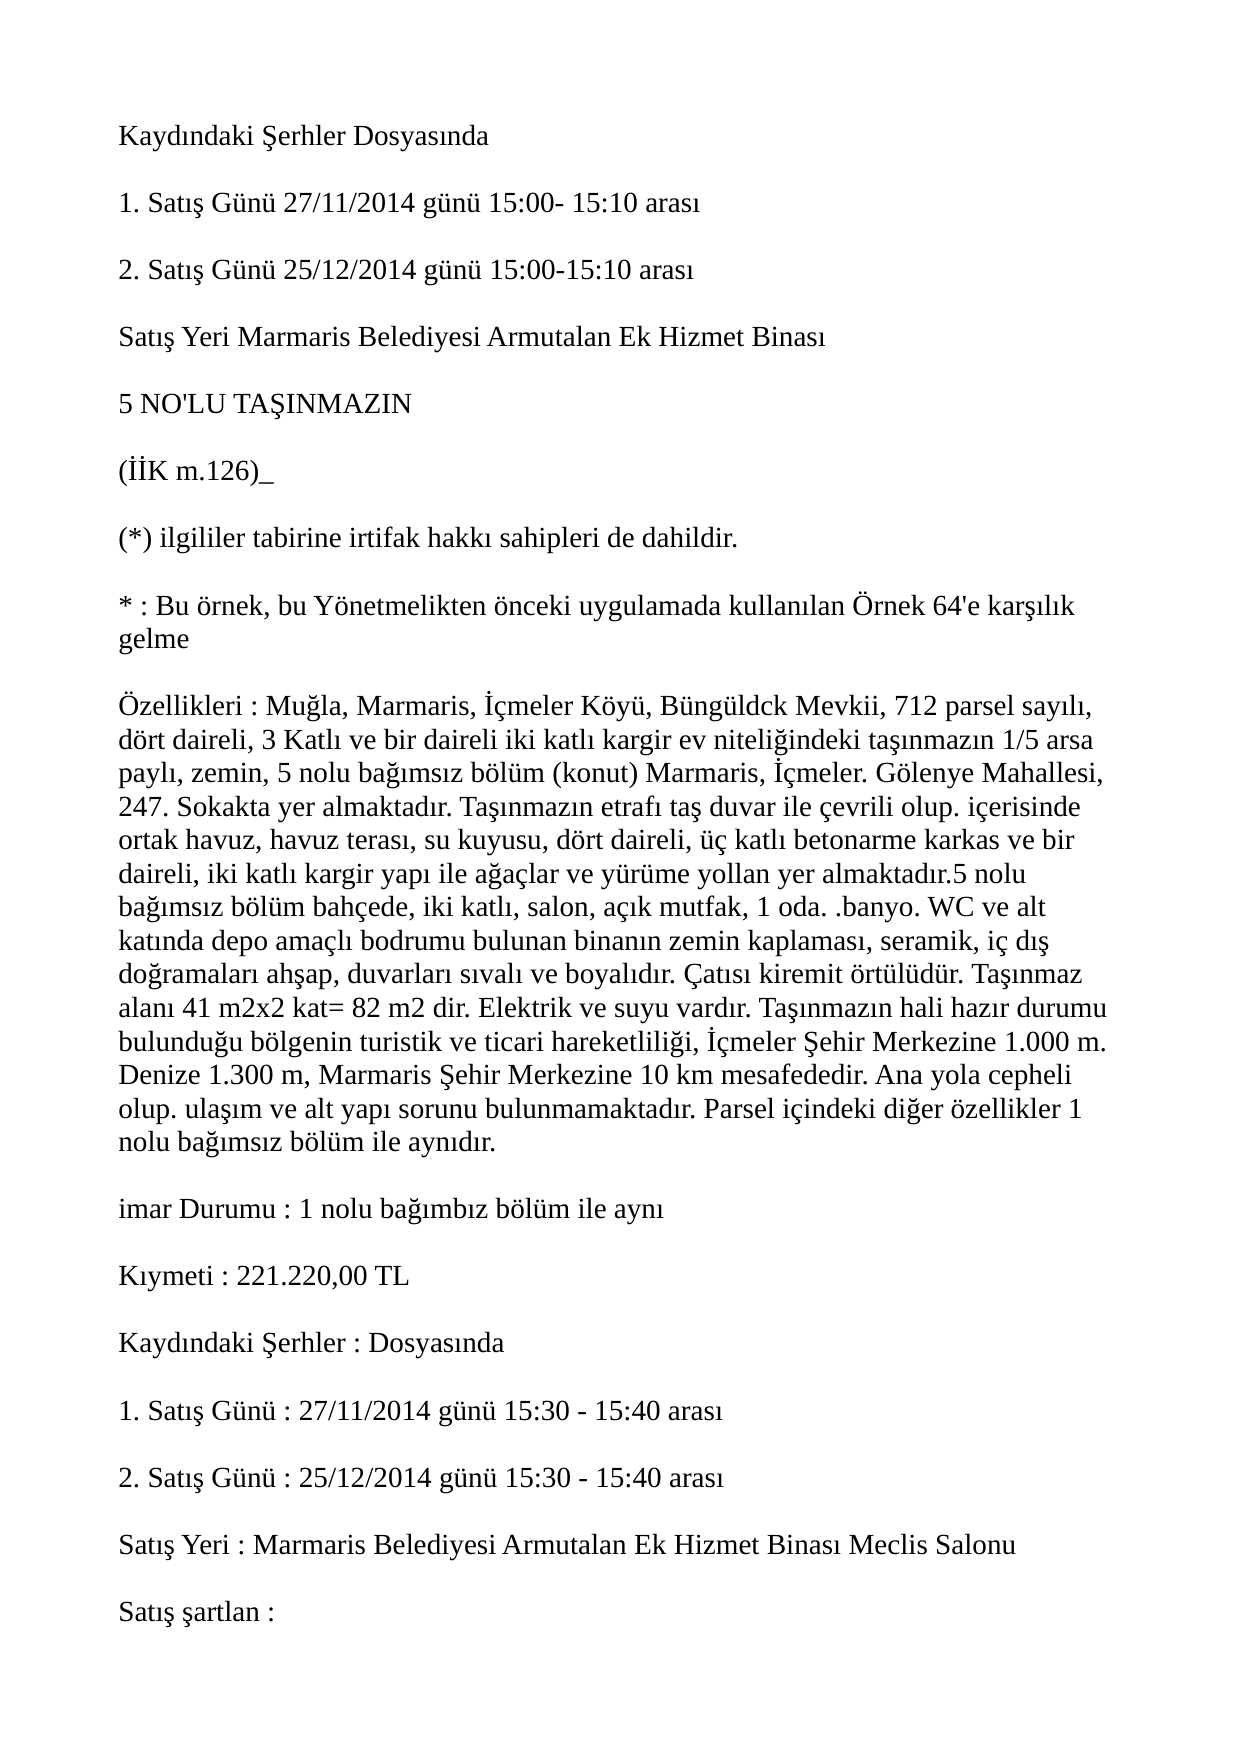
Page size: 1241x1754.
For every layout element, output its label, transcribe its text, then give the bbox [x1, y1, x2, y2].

text imar Durumu : 1 nolu bağımbız bölüm ile aynı [118, 1191, 1122, 1225]
text Satış Yeri Marmaris Belediyesi Armutalan Ek Hizmet Binası [118, 319, 1122, 353]
text 1. Satış Günü : 27/11/2014 günü 15:30 - 15:40 arası [118, 1393, 1122, 1426]
text 2. Satış Günü 25/12/2014 günü 15:00-15:10 arası [118, 252, 1122, 286]
text Kaydındaki Şerhler : Dosyasında [118, 1326, 1122, 1359]
text 2. Satış Günü : 25/12/2014 günü 15:30 - 15:40 arası [118, 1460, 1122, 1493]
text (*) ilgililer tabirine irtifak hakkı sahipleri de dahildir. [118, 521, 1122, 554]
text * : Bu örnek, bu Yönetmelikten önceki uygulamada kullanılan Örnek 64'e karşılık gelme [118, 588, 1122, 655]
text Satış Yeri : Marmaris Belediyesi Armutalan Ek Hizmet Binası Meclis Salonu [118, 1527, 1122, 1560]
text (İİK m.126)_ [118, 453, 1122, 487]
text 1. Satış Günü 27/11/2014 günü 15:00- 15:10 arası [118, 185, 1122, 219]
text Özellikleri : Muğla, Marmaris, İçmeler Köyü, Büngüldck Mevkii, 712 parsel sayılı, dört daireli, 3 Katlı ve bir daireli iki katlı kargir ev niteliğindeki taşınmazın 1/5 arsa paylı, zemin, 5 nolu bağımsız bölüm (konut) Marmaris, İçmeler. Gölenye Mahallesi, 247. Sokakta yer almaktadır. Taşınmazın etrafı taş duvar ile çevrili olup. içerisinde ortak havuz, havuz terası, su kuyusu, dört daireli, üç katlı betonarme karkas ve bir daireli, iki katlı kargir yapı ile ağaçlar ve yürüme yollan yer almaktadır.5 nolu bağımsız bölüm bahçede, iki katlı, salon, açık mutfak, 1 oda. .banyo. WC ve alt katında depo amaçlı bodrumu bulunan binanın zemin kaplaması, seramik, iç dış doğramaları ahşap, duvarları sıvalı ve boyalıdır. Çatısı kiremit örtülüdür. Taşınmaz alanı 41 m2x2 kat= 82 m2 dir. Elektrik ve suyu vardır. Taşınmazın hali hazır durumu bulunduğu bölgenin turistik ve ticari hareketliliği, İçmeler Şehir Merkezine 1.000 m. Denize 1.300 m, Marmaris Şehir Merkezine 10 km mesafededir. Ana yola cepheli olup. ulaşım ve alt yapı sorunu bulunmamaktadır. Parsel içindeki diğer özellikler 1 nolu bağımsız bölüm ile aynıdır. [118, 688, 1122, 1158]
text Kıymeti : 221.220,00 TL [118, 1258, 1122, 1292]
text 5 NO'LU TAŞINMAZIN [118, 386, 1122, 420]
text Satış şartlan : [118, 1594, 1122, 1627]
text Kaydındaki Şerhler Dosyasında [118, 118, 1122, 152]
